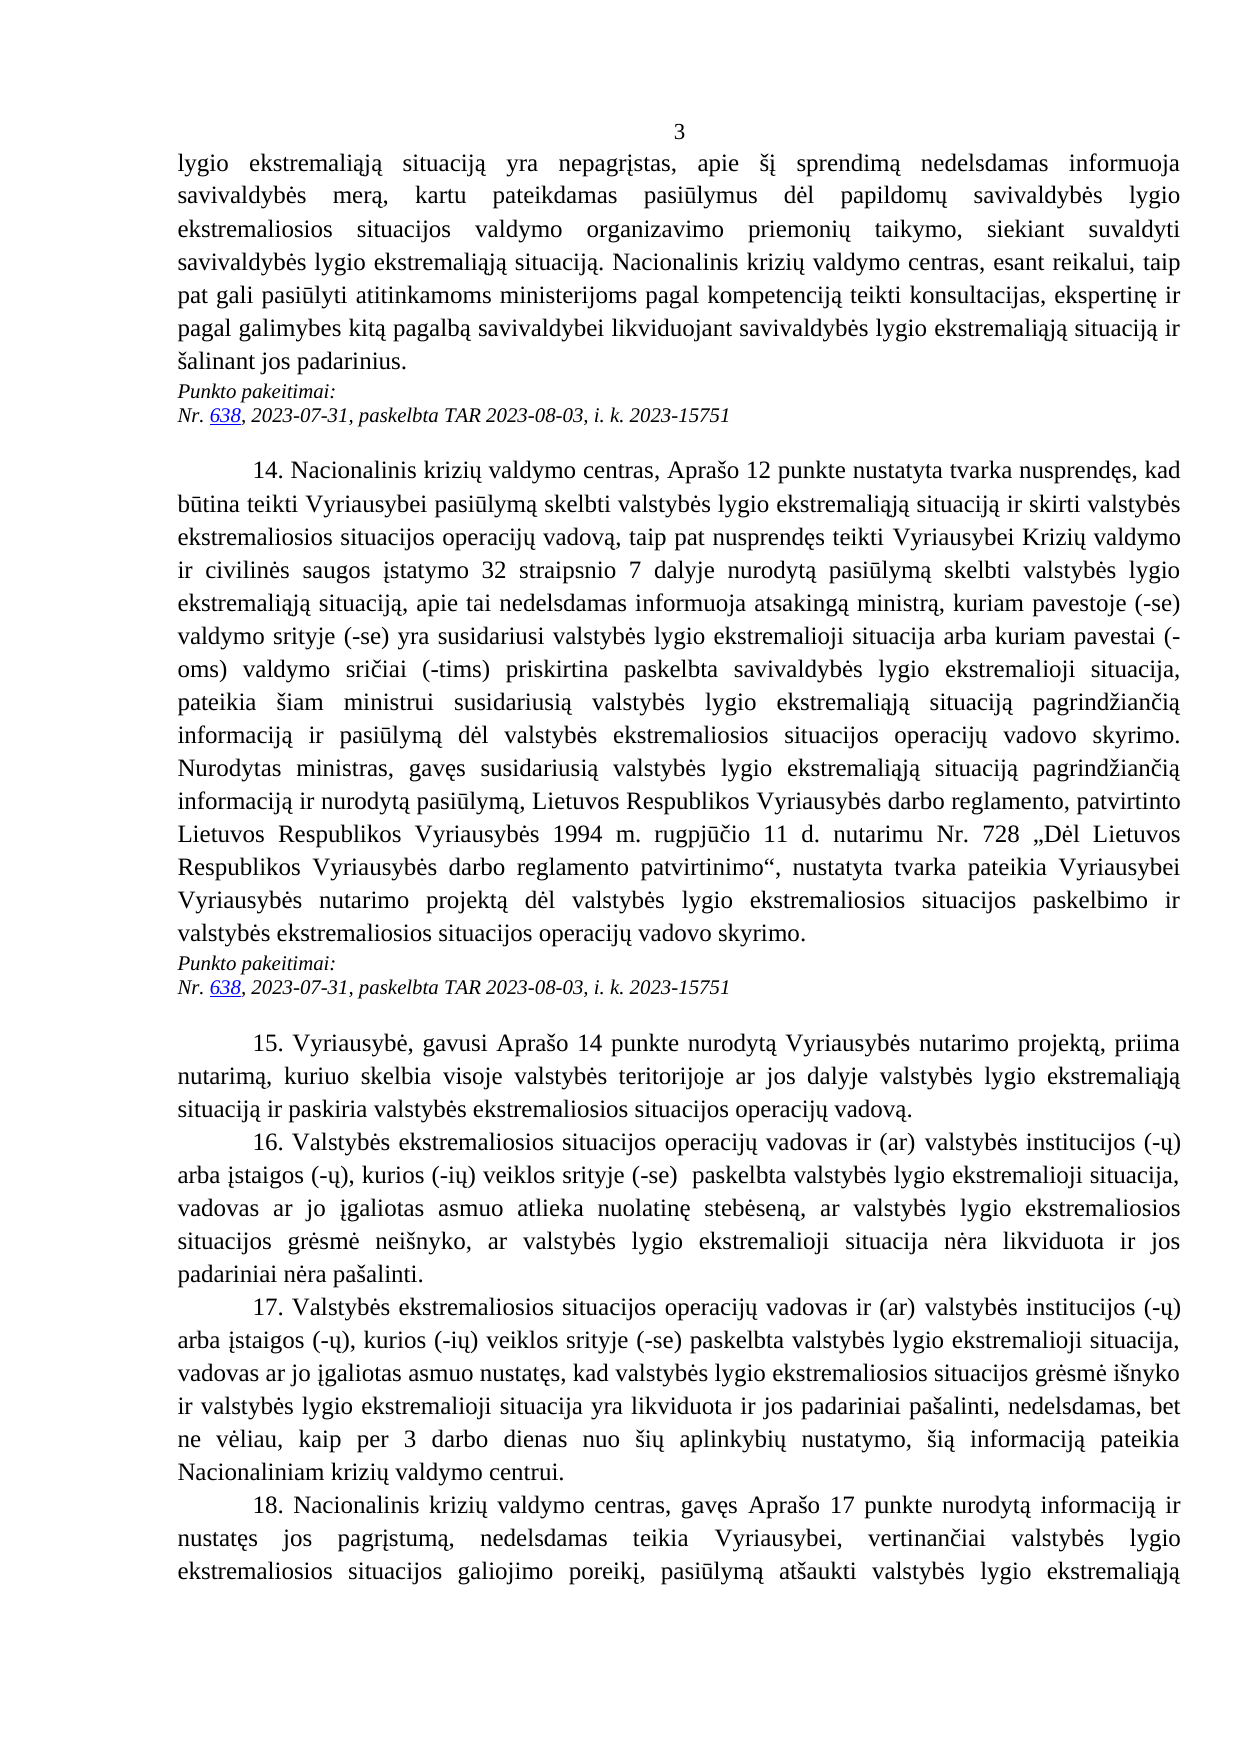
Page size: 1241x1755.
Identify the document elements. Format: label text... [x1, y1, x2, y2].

text 17. Valstybės ekstremaliosios situacijos operacijų vadovas ir (ar) valstybės institucijos (-ų) arba įstaigos (-ų), kurios (-ių) veiklos srityje (-se) paskelbta valstybės lygio ekstremalioji situacija, vadovas ar jo įgaliotas asmuo nustatęs, kad valstybės lygio ekstremaliosios situacijos grėsmė išnyko ir valstybės lygio ekstremalioji situacija yra likviduota ir jos padariniai pašalinti, nedelsdamas, bet ne vėliau, kaip per 3 darbo dienas nuo šių aplinkybių nustatymo, šią informaciją pateikia Nacionaliniam krizių valdymo centrui. [177, 1292, 1181, 1486]
text Punkto pakeitimai: [177, 951, 1181, 975]
text lygio ekstremaliąją situaciją yra nepagrįstas, apie šį sprendimą nedelsdamas informuoja savivaldybės merą, kartu pateikdamas pasiūlymus dėl papildomų savivaldybės lygio ekstremaliosios situacijos valdymo organizavimo priemonių taikymo, siekiant suvaldyti savivaldybės lygio ekstremaliąją situaciją. Nacionalinis krizių valdymo centras, esant reikalui, taip pat gali pasiūlyti atitinkamoms ministerijoms pagal kompetenciją teikti konsultacijas, ekspertinę ir pagal galimybes kitą pagalbą savivaldybei likviduojant savivaldybės lygio ekstremaliąją situaciją ir šalinant jos padarinius. [177, 148, 1181, 374]
text Nr. 638, 2023-07-31, paskelbta TAR 2023-08-03, i. k. 2023-15751 [177, 975, 1181, 999]
text 14. Nacionalinis krizių valdymo centras, Aprašo 12 punkte nustatyta tvarka nusprendęs, kad būtina teikti Vyriausybei pasiūlymą skelbti valstybės lygio ekstremaliąją situaciją ir skirti valstybės ekstremaliosios situacijos operacijų vadovą, taip pat nusprendęs teikti Vyriausybei Krizių valdymo ir civilinės saugos įstatymo 32 straipsnio 7 dalyje nurodytą pasiūlymą skelbti valstybės lygio ekstremaliąją situaciją, apie tai nedelsdamas informuoja atsakingą ministrą, kuriam pavestoje (-se) valdymo srityje (-se) yra susidariusi valstybės lygio ekstremalioji situacija arba kuriam pavestai (-oms) valdymo sričiai (-tims) priskirtina paskelbta savivaldybės lygio ekstremalioji situacija, pateikia šiam ministrui susidariusią valstybės lygio ekstremaliąją situaciją pagrindžiančią informaciją ir pasiūlymą dėl valstybės ekstremaliosios situacijos operacijų vadovo skyrimo. Nurodytas ministras, gavęs susidariusią valstybės lygio ekstremaliąją situaciją pagrindžiančią informaciją ir nurodytą pasiūlymą, Lietuvos Respublikos Vyriausybės darbo reglamento, patvirtinto Lietuvos Respublikos Vyriausybės 1994 m. rugpjūčio 11 d. nutarimu Nr. 728 „Dėl Lietuvos Respublikos Vyriausybės darbo reglamento patvirtinimo“, nustatyta tvarka pateikia Vyriausybei Vyriausybės nutarimo projektą dėl valstybės lygio ekstremaliosios situacijos paskelbimo ir valstybės ekstremaliosios situacijos operacijų vadovo skyrimo. [177, 456, 1181, 947]
text 15. Vyriausybė, gavusi Aprašo 14 punkte nurodytą Vyriausybės nutarimo projektą, priima nutarimą, kuriuo skelbia visoje valstybės teritorijoje ar jos dalyje valstybės lygio ekstremaliąją situaciją ir paskiria valstybės ekstremaliosios situacijos operacijų vadovą. [177, 1028, 1181, 1123]
text 18. Nacionalinis krizių valdymo centras, gavęs Aprašo 17 punkte nurodytą informaciją ir nustatęs jos pagrįstumą, nedelsdamas teikia Vyriausybei, vertinančiai valstybės lygio ekstremaliosios situacijos galiojimo poreikį, pasiūlymą atšaukti valstybės lygio ekstremaliąją [177, 1490, 1181, 1585]
text Nr. 638, 2023-07-31, paskelbta TAR 2023-08-03, i. k. 2023-15751 [177, 403, 1181, 427]
text 16. Valstybės ekstremaliosios situacijos operacijų vadovas ir (ar) valstybės institucijos (-ų) arba įstaigos (-ų), kurios (-ių) veiklos srityje (-se) paskelbta valstybės lygio ekstremalioji situacija, vadovas ar jo įgaliotas asmuo atlieka nuolatinę stebėseną, ar valstybės lygio ekstremaliosios situacijos grėsmė neišnyko, ar valstybės lygio ekstremalioji situacija nėra likviduota ir jos padariniai nėra pašalinti. [177, 1127, 1181, 1288]
text Punkto pakeitimai: [177, 379, 1181, 403]
